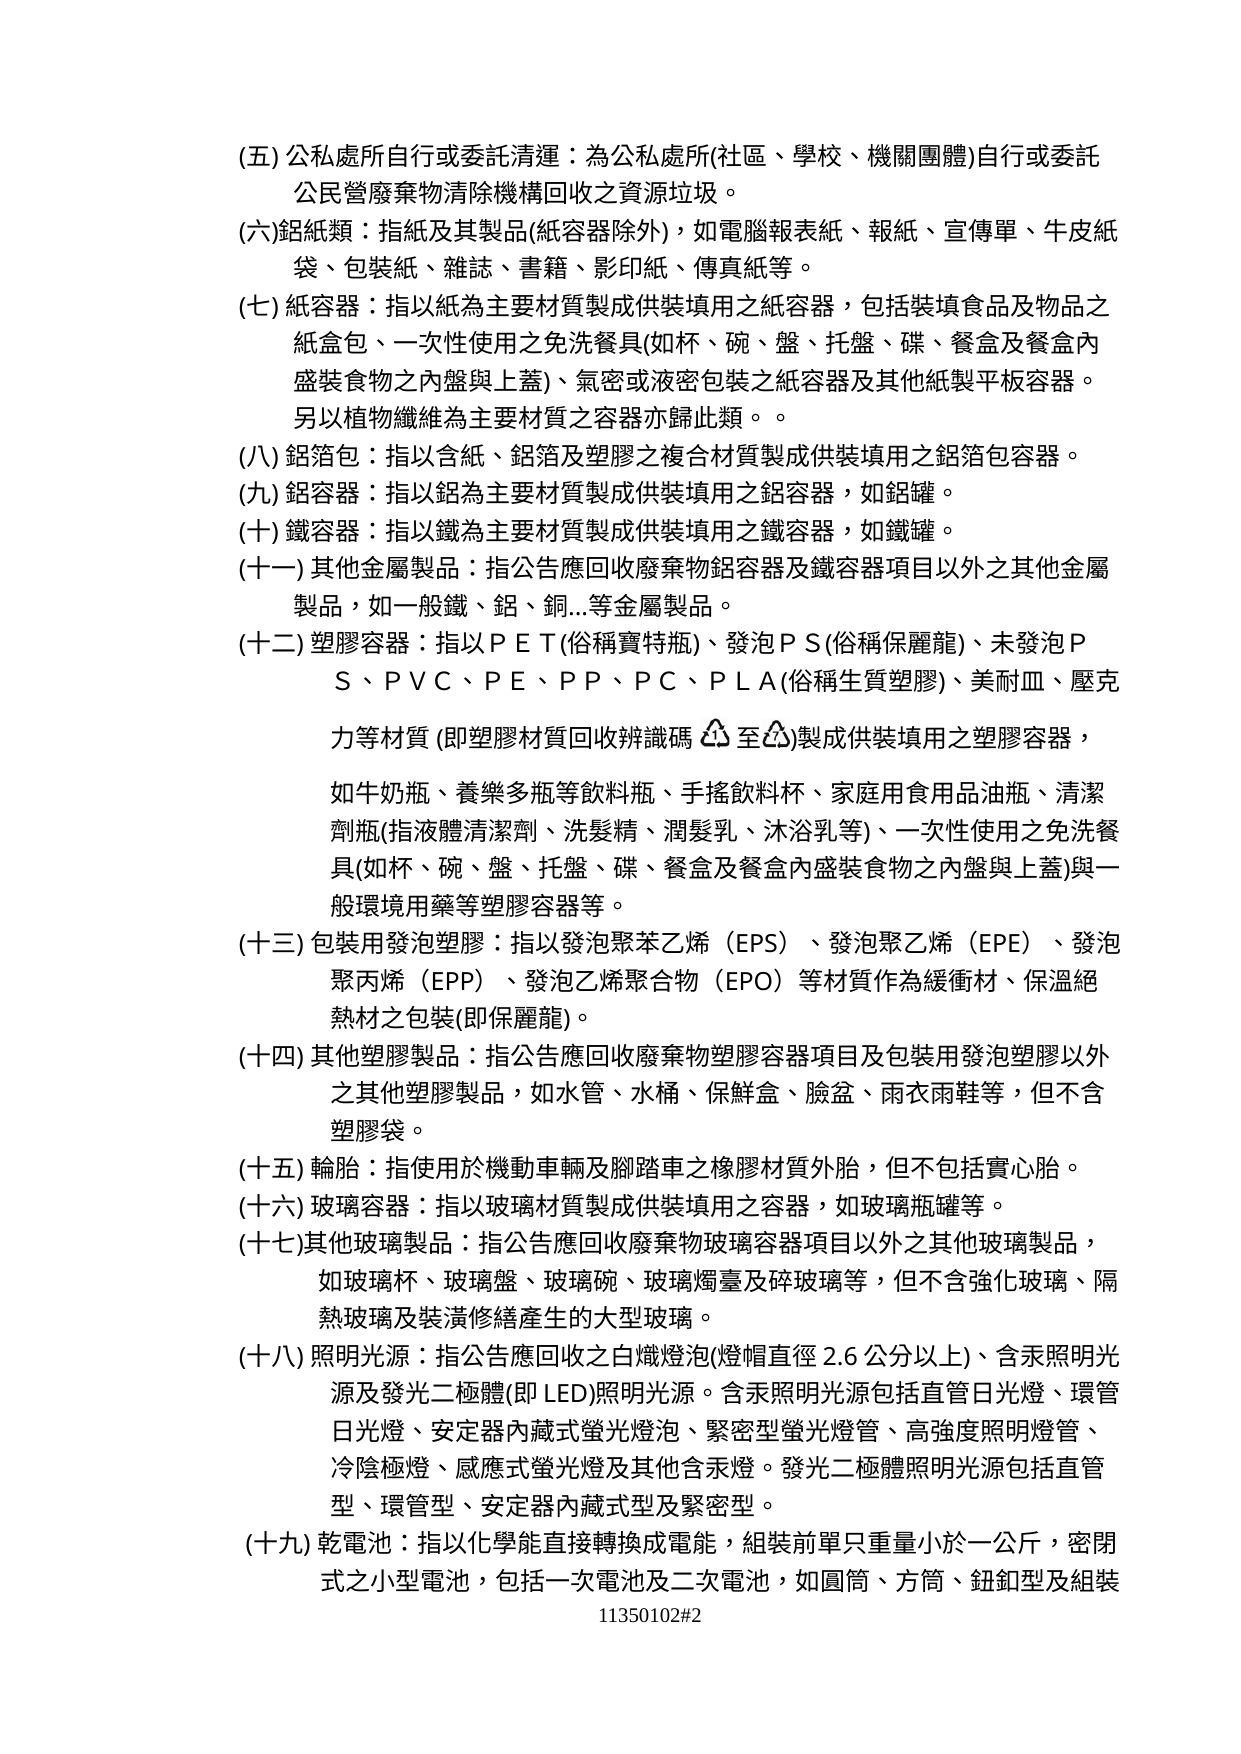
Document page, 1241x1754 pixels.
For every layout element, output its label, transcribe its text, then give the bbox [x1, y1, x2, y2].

text (十二) 塑膠容器：指以ＰＥＴ(俗稱寶特瓶)、發泡ＰＳ(俗稱保麗龍)、未發泡Ｐ Ｓ、ＰＶＣ、ＰＥ、ＰＰ、ＰＣ、ＰＬＡ(俗稱生質塑膠)、美耐皿、壓克力等材質 (即塑膠材質回收辨識碼 至)製成供裝填用之塑膠容器，如牛奶瓶、養樂多瓶等飲料瓶、手搖飲料杯、家庭用食用品油瓶、清潔劑瓶(指液體清潔劑、洗髮精、潤髮乳、沐浴乳等)、一次性使用之免洗餐具(如杯、碗、盤、托盤、碟、餐盒及餐盒內盛裝食物之內盤與上蓋)與一般環境用藥等塑膠容器等。 [238, 617, 1122, 917]
text (十八) 照明光源：指公告應回收之白熾燈泡(燈帽直徑2.6公分以上)、含汞照明光源及發光二極體(即LED)照明光源。含汞照明光源包括直管日光燈、環管日光燈、安定器內藏式螢光燈泡、緊密型螢光燈管、高強度照明燈管、冷陰極燈、感應式螢光燈及其他含汞燈。發光二極體照明光源包括直管型、環管型、安定器內藏式型及緊密型。 [238, 1329, 1122, 1517]
text (十) 鐵容器：指以鐵為主要材質製成供裝填用之鐵容器，如鐵罐。 [238, 504, 1122, 542]
text (七) 紙容器：指以紙為主要材質製成供裝填用之紙容器，包括裝填食品及物品之紙盒包、一次性使用之免洗餐具(如杯、碗、盤、托盤、碟、餐盒及餐盒內盛裝食物之內盤與上蓋)、氣密或液密包裝之紙容器及其他紙製平板容器。另以植物纖維為主要材質之容器亦歸此類。。 [238, 279, 1122, 429]
text (五) 公私處所自行或委託清運：為公私處所(社區、學校、機關團體)自行或委託公民營廢棄物清除機構回收之資源垃圾。 [238, 129, 1122, 204]
text (十七)其他玻璃製品：指公告應回收廢棄物玻璃容器項目以外之其他玻璃製品，如玻璃杯、玻璃盤、玻璃碗、玻璃燭臺及碎玻璃等，但不含強化玻璃、隔熱玻璃及裝潢修繕產生的大型玻璃。 [238, 1217, 1122, 1329]
picture [761, 718, 790, 748]
text (十九) 乾電池：指以化學能直接轉換成電能，組裝前單只重量小於一公斤，密閉式之小型電池，包括一次電池及二次電池，如圓筒、方筒、鈕釦型及組裝 [239, 1517, 1122, 1592]
text (九) 鋁容器：指以鋁為主要材質製成供裝填用之鋁容器，如鋁罐。 [238, 467, 1122, 504]
text (十四) 其他塑膠製品：指公告應回收廢棄物塑膠容器項目及包裝用發泡塑膠以外 之其他塑膠製品，如水管、水桶、保鮮盒、臉盆、雨衣雨鞋等，但不含塑膠袋。 [238, 1029, 1122, 1142]
text (十一) 其他金屬製品：指公告應回收廢棄物鋁容器及鐵容器項目以外之其他金屬製品，如一般鐵、鋁、銅...等金屬製品。 [238, 542, 1122, 617]
text (十五) 輪胎：指使用於機動車輛及腳踏車之橡膠材質外胎，但不包括實心胎。 [238, 1142, 1122, 1179]
text (六)鋁紙類：指紙及其製品(紙容器除外)，如電腦報表紙、報紙、宣傳單、牛皮紙袋、包裝紙、雜誌、書籍、影印紙、傳真紙等。 [238, 204, 1122, 279]
text (八) 鋁箔包：指以含紙、鋁箔及塑膠之複合材質製成供裝填用之鋁箔包容器。 [238, 429, 1122, 467]
text (十六) 玻璃容器：指以玻璃材質製成供裝填用之容器，如玻璃瓶罐等。 [238, 1179, 1122, 1217]
text (十三) 包裝用發泡塑膠：指以發泡聚苯乙烯（EPS）、發泡聚乙烯（EPE）、發泡聚丙烯（EPP）、發泡乙烯聚合物（EPO）等材質作為緩衝材、保溫絕熱材之包裝(即保麗龍)。 [238, 917, 1122, 1029]
picture [699, 716, 730, 748]
